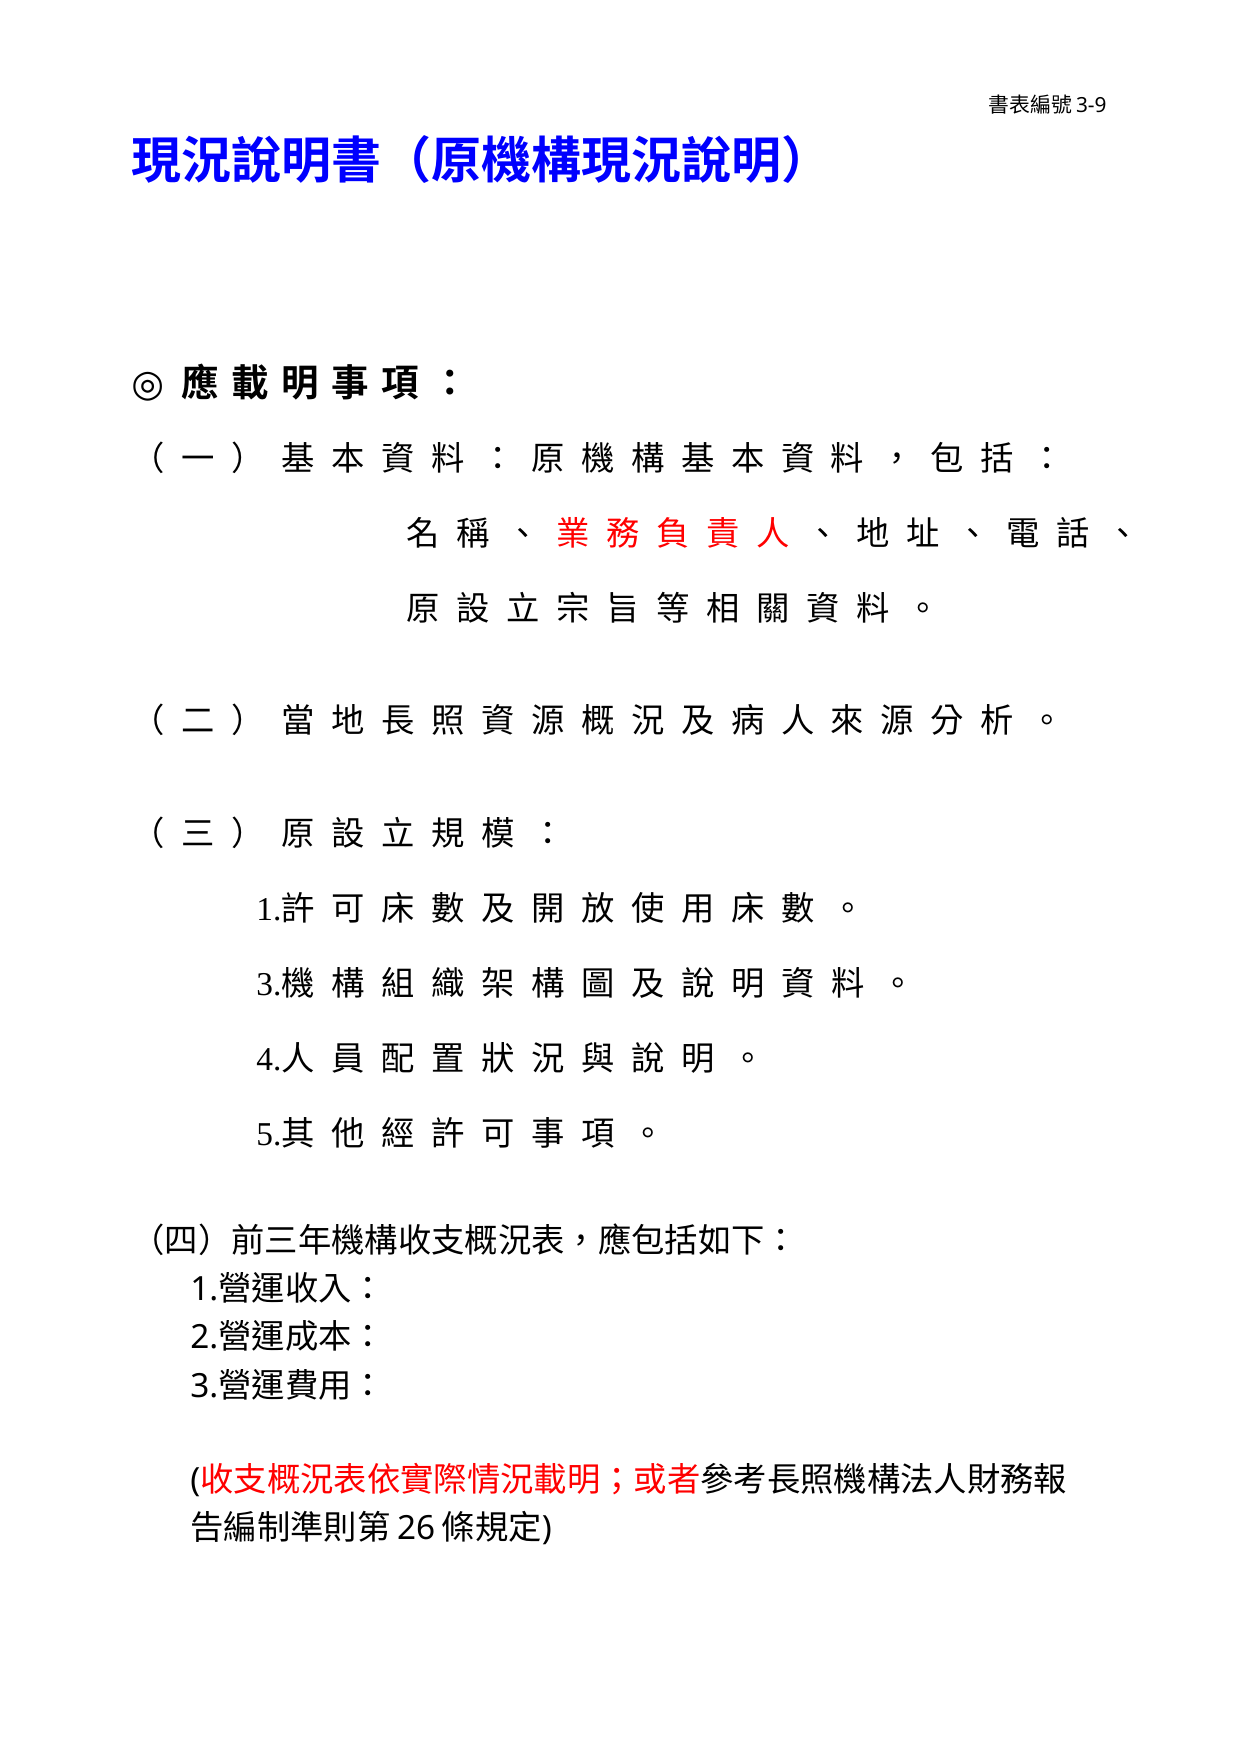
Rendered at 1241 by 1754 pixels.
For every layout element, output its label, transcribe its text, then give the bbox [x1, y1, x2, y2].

text 5.其他經許可事項。 [244, 1093, 1106, 1168]
text 3.機構組織架構圖及說明資料。 [244, 943, 1106, 1018]
text 現況說明書（原機構現況說明） [131, 121, 1106, 193]
text 1.許可床數及開放使用床數。 [244, 868, 1106, 943]
text （一）基本資料：原機構基本資料，包括：名稱、業務負責人、地址、電話、原設立宗旨等相關資料。 [131, 418, 1106, 643]
text ◎應載明事項： [131, 343, 1106, 418]
text (收支概況表依實際情況載明；或者參考長照機構法人財務報 [131, 1452, 1106, 1501]
text 1.營運收入： [131, 1262, 1106, 1310]
text （三）原設立規模： [131, 793, 1106, 868]
text （二）當地長照資源概況及病人來源分析。 [131, 681, 1106, 756]
text 3.營運費用： [131, 1359, 1106, 1407]
text 2.營運成本： [131, 1310, 1106, 1359]
text 4.人員配置狀況與說明。 [244, 1018, 1106, 1093]
text 告編制準則第26條規定) [131, 1501, 1106, 1549]
text （四）前三年機構收支概況表，應包括如下： [131, 1213, 1106, 1262]
